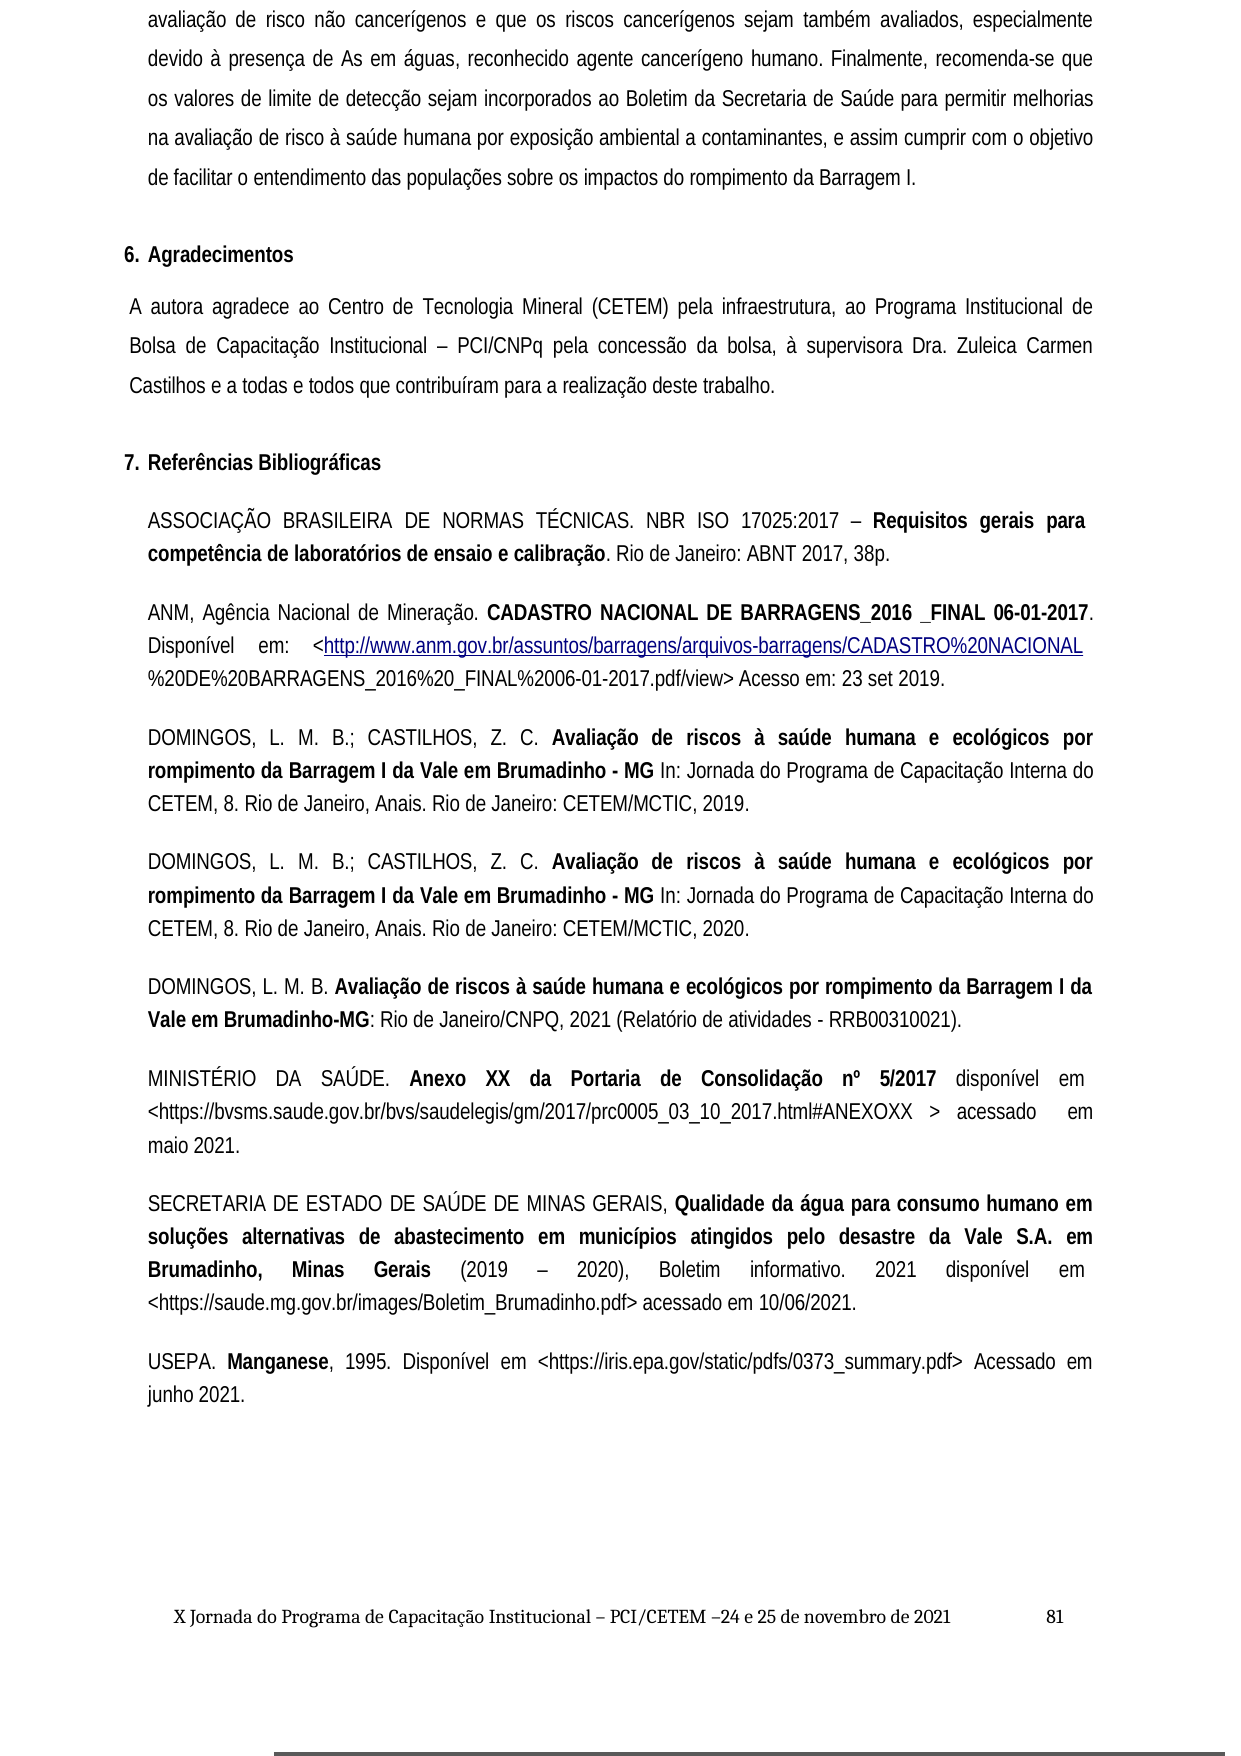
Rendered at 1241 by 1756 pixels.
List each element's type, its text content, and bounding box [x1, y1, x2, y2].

text DOMINGOS, L. M. B.; CASTILHOS, Z. C. Avaliação de riscos à saúde humana e ecológicos por rompimento da Barragem I da Vale em Brumadinho - MG In: Jornada do Programa de Capacitação Interna do CETEM, 8. Rio de Janeiro, Anais. Rio de Janeiro: CETEM/MCTIC, 2020. [148, 848, 1093, 941]
text ASSOCIAÇÃO BRASILEIRA DE NORMAS TÉCNICAS. NBR ISO 17025:2017 – Requisitos gerais para [148, 507, 1111, 533]
text DOMINGOS, L. M. B.; CASTILHOS, Z. C. Avaliação de riscos à saúde humana e ecológicos por rompimento da Barragem I da Vale em Brumadinho - MG In: Jornada do Programa de Capacitação Interna do CETEM, 8. Rio de Janeiro, Anais. Rio de Janeiro: CETEM/MCTIC, 2019. [148, 724, 1093, 817]
text A autora agradece ao Centro de Tecnologia Mineral (CETEM) pela infraestrutura, ao Programa Institucional de Bolsa de Capacitação Institucional – PCI/CNPq pela concessão da bolsa, à supervisora Dra. Zuleica Carmen Castilhos e a todas e todos que contribuíram para a realização deste trabalho. [129, 293, 1094, 398]
text MINISTÉRIO DA SAÚDE. Anexo XX da Portaria de Consolidação nº 5/2017 disponível em [148, 1065, 1111, 1091]
text <https://saude.mg.gov.br/images/Boletim_Brumadinho.pdf> acessado em 10/06/2021. [148, 1289, 1111, 1316]
text <https://bvsms.saude.gov.br/bvs/saudelegis/gm/2017/prc0005_03_10_2017.html#ANEXOXX > acessado em maio 2021. [148, 1098, 1093, 1158]
text %20DE%20BARRAGENS_2016%20_FINAL%2006-01-2017.pdf/view> Acesso em: 23 set 2019. [148, 666, 1111, 692]
text ANM, Agência Nacional de Mineração. CADASTRO NACIONAL DE BARRAGENS_2016 _FINAL 06-01-2017. Disponível em: <http://www.anm.gov.br/assuntos/barragens/arquivos-barragens/CADASTRO%20NACIONAL [148, 599, 1094, 659]
text DOMINGOS, L. M. B. Avaliação de riscos à saúde humana e ecológicos por rompimento da Barragem I da Vale em Brumadinho-MG: Rio de Janeiro/CNPQ, 2021 (Relatório de atividades - RRB00310021). [148, 973, 1093, 1033]
list Agradecimentos [124, 241, 1111, 267]
text SECRETARIA DE ESTADO DE SAÚDE DE MINAS GERAIS, Qualidade da água para consumo humano em soluções alternativas de abastecimento em municípios atingidos pelo desastre da Vale S.A. em Brumadinho, Minas Gerais (2019 – 2020), Boletim informativo. 2021 disponível em [148, 1190, 1094, 1283]
text USEPA. Manganese, 1995. Disponível em <https://iris.epa.gov/static/pdfs/0373_summary.pdf> Acessado em junho 2021. [148, 1348, 1093, 1407]
text competência de laboratórios de ensaio e calibração. Rio de Janeiro: ABNT 2017, 38p. [148, 540, 1111, 567]
text avaliação de risco não cancerígenos e que os riscos cancerígenos sejam também avaliados, especialmente devido à presença de As em águas, reconhecido agente cancerígeno humano. Finalmente, recomenda-se que os valores de limite de detecção sejam incorporados ao Boletim da Secretaria de Saúde para permitir melhorias na avaliação de risco à saúde humana por exposição ambiental a contaminantes, e assim cumprir com o objetivo de facilitar o entendimento das populações sobre os impactos do rompimento da Barragem I. [148, 6, 1094, 190]
list Referências Bibliográficas [124, 449, 1111, 476]
